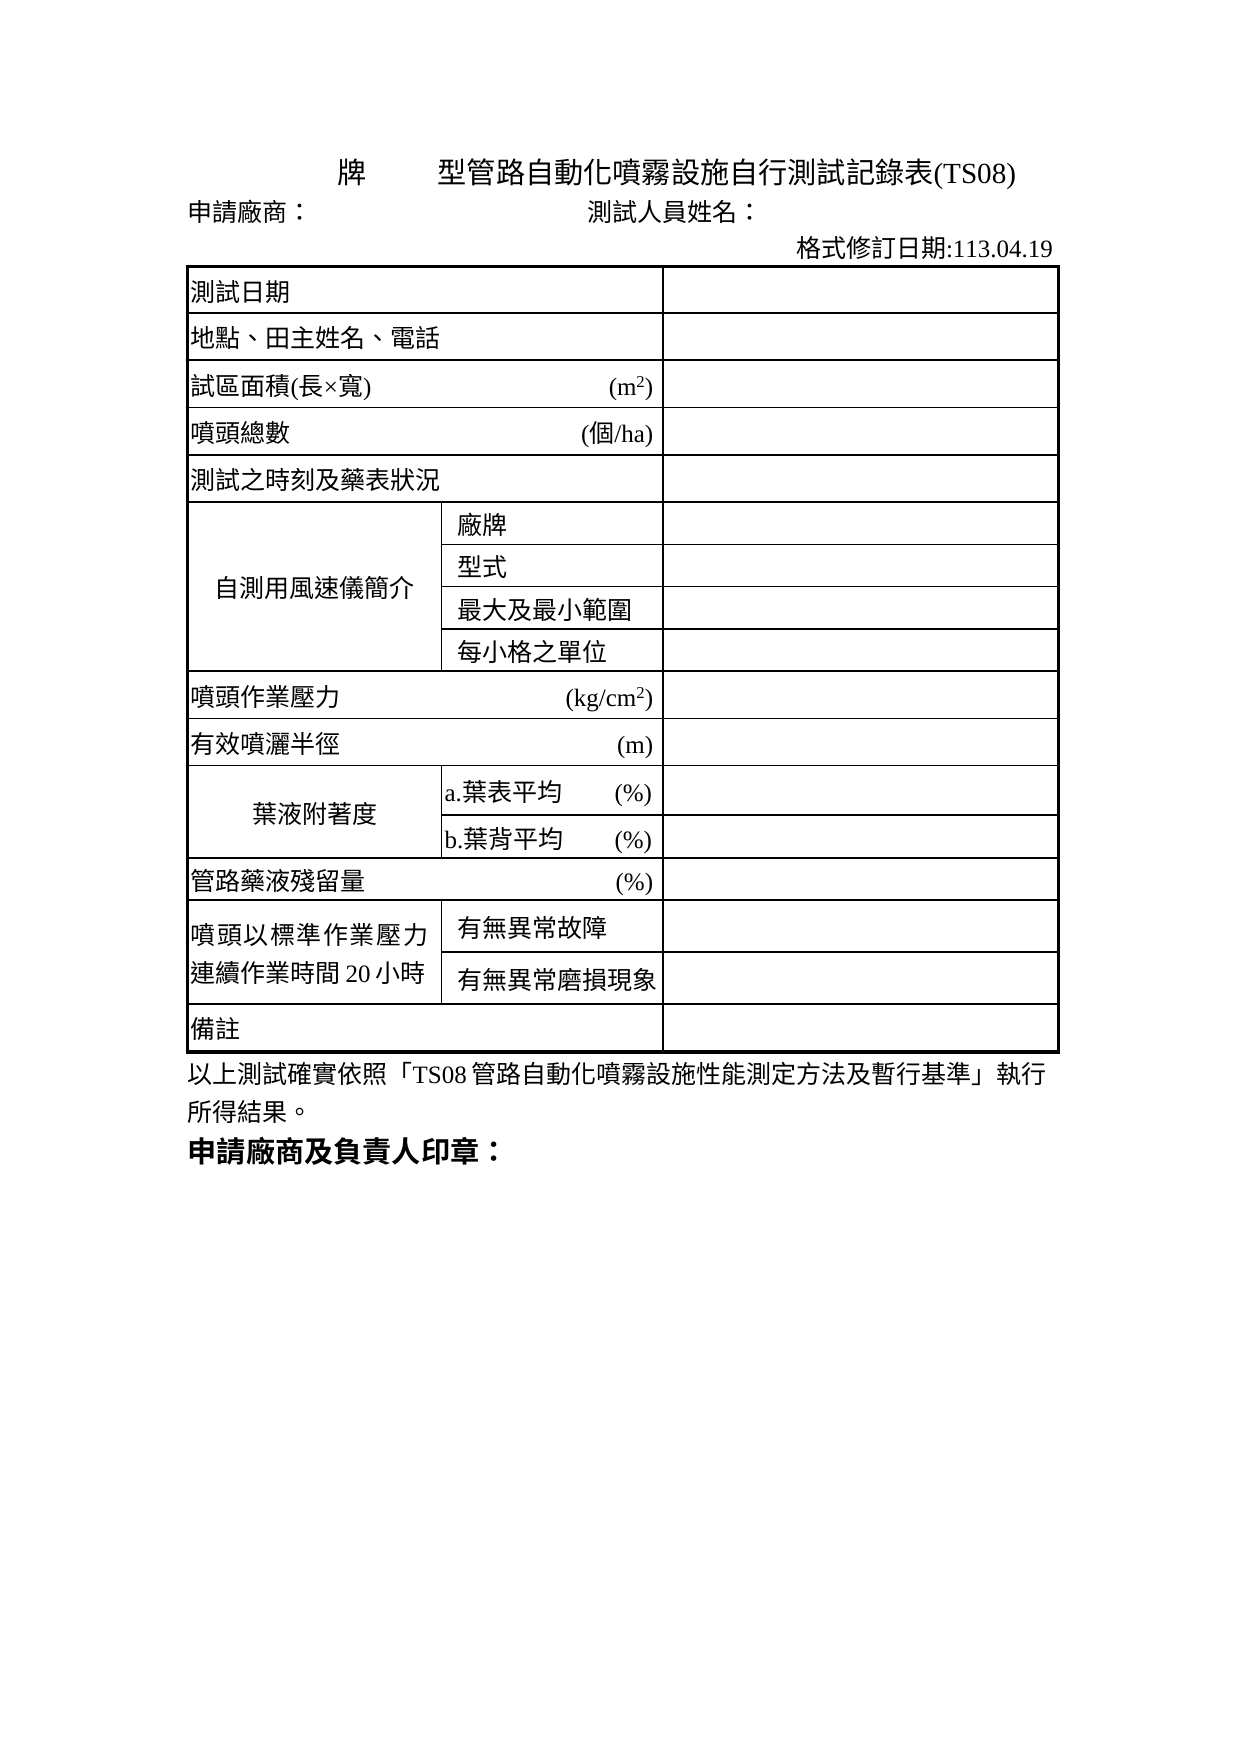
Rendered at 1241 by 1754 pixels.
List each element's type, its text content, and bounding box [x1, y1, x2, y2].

table_cell 備註 [189, 1005, 662, 1050]
table_cell 噴頭作業壓力 (kg/cm2) [189, 672, 662, 717]
table_cell [664, 901, 1057, 951]
table_cell 有效噴灑半徑 (m) [189, 719, 662, 765]
table_cell [664, 503, 1057, 543]
table_cell 噴頭以標準作業壓力連續作業時間20小時 [189, 901, 441, 1003]
table_cell [664, 314, 1057, 359]
table_cell [664, 766, 1057, 814]
text 以上測試確實依照「TS08管路自動化噴霧設施性能測定方法及暫行基準」執行所得結果。 [187, 1054, 1053, 1128]
text 申請廠商： 測試人員姓名： [187, 192, 1053, 228]
table_cell [664, 408, 1057, 454]
table_header 測試日期 [189, 268, 662, 312]
table_cell 自測用風速儀簡介 [189, 503, 441, 670]
table_cell 噴頭總數 (個/ha) [189, 408, 662, 454]
table_cell [664, 672, 1057, 717]
table_cell 測試之時刻及藥表狀況 [189, 456, 662, 501]
table_cell [664, 859, 1057, 899]
table_cell a.葉表平均 (%) [442, 766, 662, 814]
table_cell 葉液附著度 [189, 766, 441, 857]
table_cell b.葉背平均 (%) [442, 816, 662, 857]
text 牌 型管路自動化噴霧設施自行測試記錄表(TS08) [187, 150, 1053, 192]
table_cell 管路藥液殘留量 (%) [189, 859, 662, 899]
table_cell [664, 587, 1057, 628]
table_cell 每小格之單位 [442, 630, 662, 670]
text 申請廠商及負責人印章： [187, 1128, 1053, 1171]
table_cell [664, 1005, 1057, 1050]
table_header [664, 268, 1057, 312]
table_cell [664, 456, 1057, 501]
table_cell [664, 630, 1057, 670]
table_cell 型式 [442, 545, 662, 586]
table_cell 試區面積(長×寬) (m2) [189, 361, 662, 407]
text 格式修訂日期:113.04.19 [187, 228, 1053, 265]
table_cell 有無異常磨損現象 [442, 953, 662, 1003]
table_cell [664, 361, 1057, 407]
table_cell 有無異常故障 [442, 901, 662, 951]
table_cell 地點、田主姓名、電話 [189, 314, 662, 359]
table_cell [664, 719, 1057, 765]
table_cell [664, 816, 1057, 857]
table_cell 最大及最小範圍 [442, 587, 662, 628]
table_cell [664, 953, 1057, 1003]
table_cell 廠牌 [442, 503, 662, 543]
table_cell [664, 545, 1057, 586]
